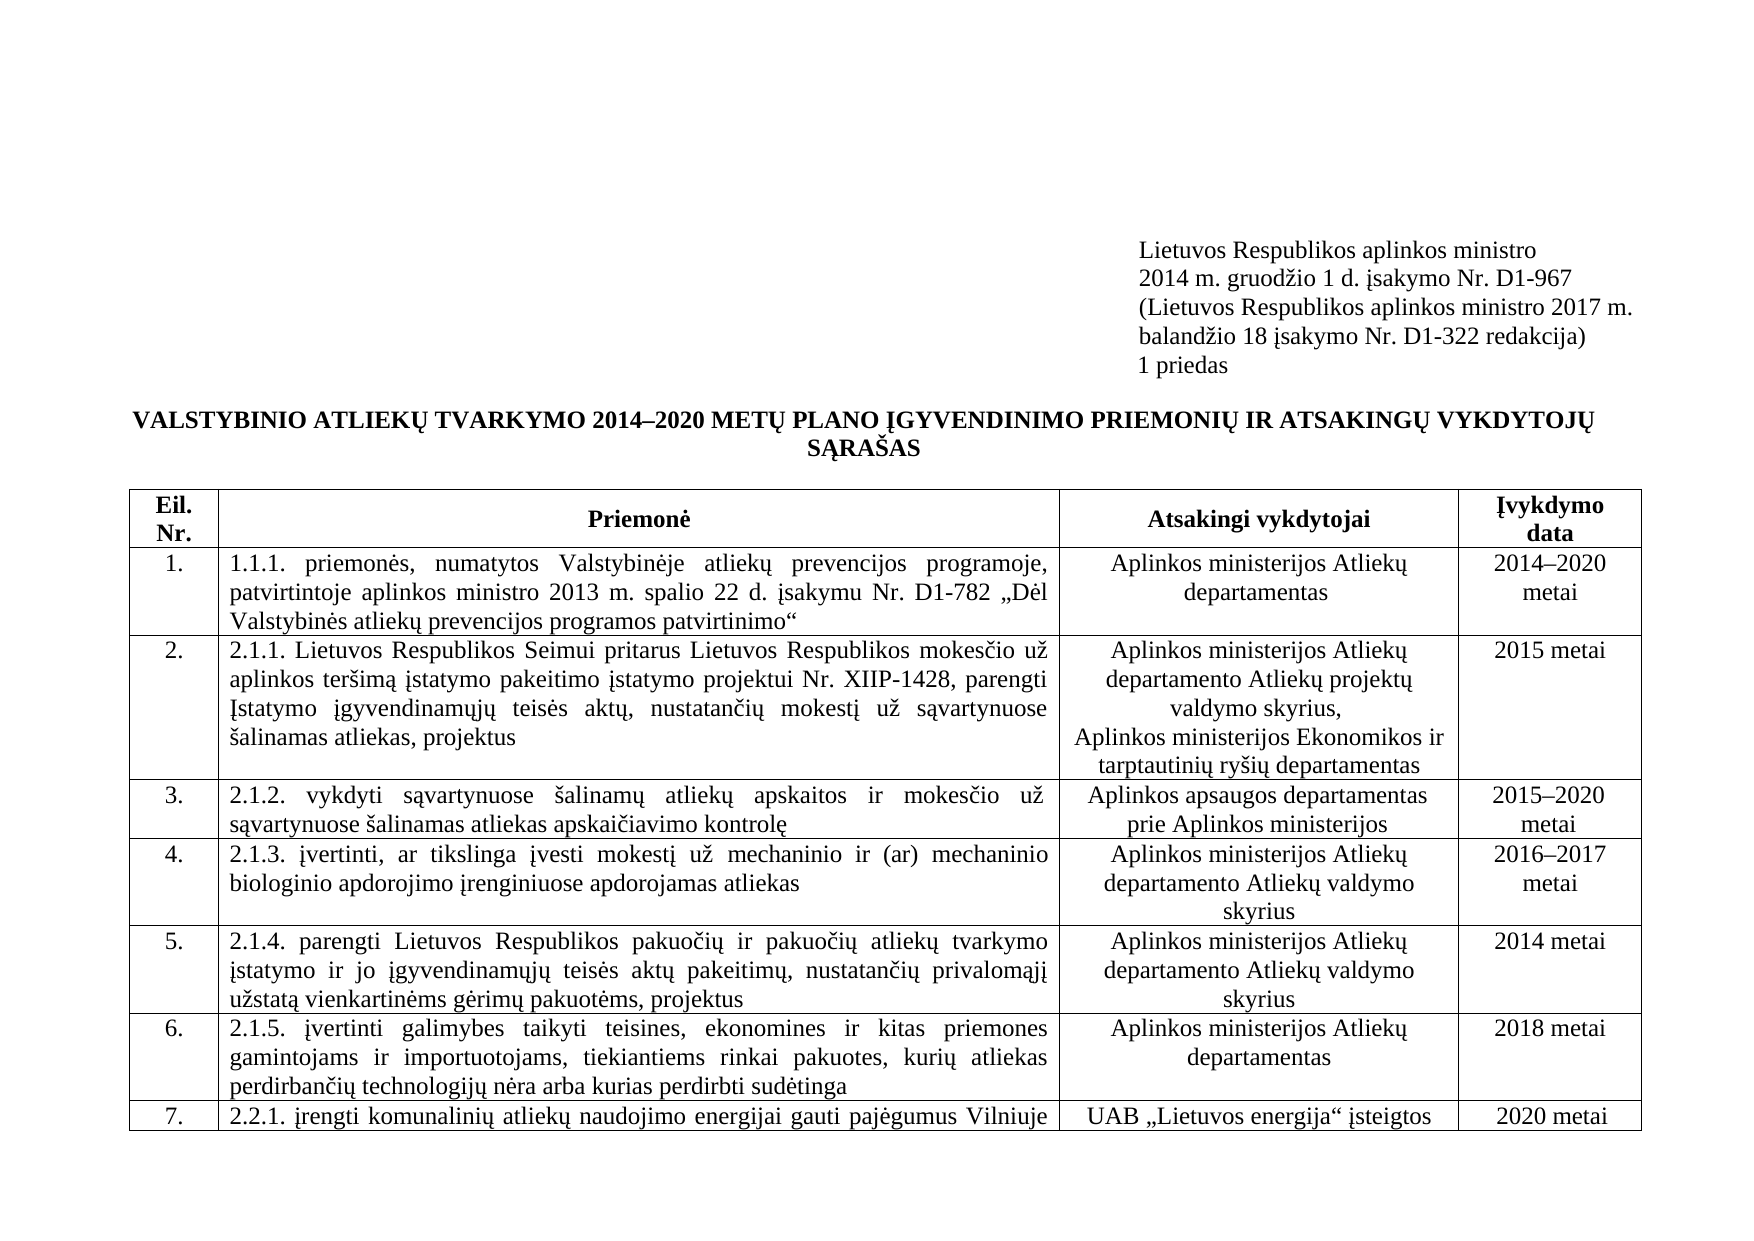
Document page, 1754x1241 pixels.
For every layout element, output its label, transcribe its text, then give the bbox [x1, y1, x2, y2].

table_cell 1. [130, 548, 218, 634]
table_cell 2.1.3. įvertinti, ar tikslinga įvesti mokestį už mechaninio ir (ar) mechaninio biologinio apdorojimo įrenginiuose apdorojamas atliekas [219, 839, 1059, 925]
text Lietuvos Respublikos aplinkos ministro [1139, 235, 1639, 263]
table_cell 1.1.1. priemonės, numatytos Valstybinėje atliekų prevencijos programoje, patvirtintoje aplinkos ministro 2013 m. spalio 22 d. įsakymu Nr. D1-782 „Dėl Valstybinės atliekų prevencijos programos patvirtinimo“ [219, 548, 1059, 634]
table_cell 2.1.1. Lietuvos Respublikos Seimui pritarus Lietuvos Respublikos mokesčio už aplinkos teršimą įstatymo pakeitimo įstatymo projektui Nr. XIIP-1428, parengti Įstatymo įgyvendinamųjų teisės aktų, nustatančių mokestį už sąvartynuose šalinamas atliekas, projektus [219, 636, 1059, 779]
table_cell 2018 metai [1459, 1014, 1641, 1100]
table_cell 2014 metai [1459, 926, 1641, 1012]
table_cell 2014–2020 metai [1459, 548, 1641, 634]
table_cell Aplinkos ministerijos Atliekų departamentas [1060, 548, 1458, 634]
table_header Atsakingi vykdytojai [1060, 490, 1458, 547]
table_cell 2.1.4. parengti Lietuvos Respublikos pakuočių ir pakuočių atliekų tvarkymo įstatymo ir jo įgyvendinamųjų teisės aktų pakeitimų, nustatančių privalomąjį užstatą vienkartinėms gėrimų pakuotėms, projektus [219, 926, 1059, 1012]
table_cell 2.2.1. įrengti komunalinių atliekų naudojimo energijai gauti pajėgumus Vilniuje [219, 1101, 1059, 1129]
table_cell Aplinkos ministerijos Atliekų departamento Atliekų valdymo skyrius [1060, 839, 1458, 925]
text 2014 m. gruodžio 1 d. įsakymo Nr. D1-967 [1139, 263, 1639, 292]
table_cell 2015 metai [1459, 636, 1641, 779]
table_cell 3. [130, 780, 218, 838]
table_cell Aplinkos apsaugos departamentas prie Aplinkos ministerijos [1060, 780, 1458, 838]
text 1 priedas [1137, 350, 1639, 378]
table_cell 2.1.2. vykdyti sąvartynuose šalinamų atliekų apskaitos ir mokesčio už sąvartynuose šalinamas atliekas apskaičiavimo kontrolę [219, 780, 1059, 838]
table_cell 7. [130, 1101, 218, 1129]
table_header Eil. Nr. [130, 490, 218, 547]
table_cell Aplinkos ministerijos Atliekų departamentas [1060, 1014, 1458, 1100]
table_cell 2016–2017 metai [1459, 839, 1641, 925]
table_header Priemonė [219, 490, 1059, 547]
table_cell 2. [130, 636, 218, 779]
table_cell 2.1.5. įvertinti galimybes taikyti teisines, ekonomines ir kitas priemones gamintojams ir importuotojams, tiekiantiems rinkai pakuotes, kurių atliekas perdirbančių technologijų nėra arba kurias perdirbti sudėtinga [219, 1014, 1059, 1100]
table_cell Aplinkos ministerijos Atliekų departamento Atliekų projektų valdymo skyrius, Aplinkos ministerijos Ekonomikos ir tarptautinių ryšių departamentas [1060, 636, 1458, 779]
table_cell 2020 metai [1459, 1101, 1641, 1129]
table_cell UAB „Lietuvos energija“ įsteigtos [1060, 1101, 1458, 1129]
table_cell 4. [130, 839, 218, 925]
table_cell Aplinkos ministerijos Atliekų departamento Atliekų valdymo skyrius [1060, 926, 1458, 1012]
table_cell 2015–2020 metai [1459, 780, 1641, 838]
text VALSTYBINIO ATLIEKŲ TVARKYMO 2014–2020 METŲ PLANO ĮGYVENDINIMO PRIEMONIŲ IR ATSAKINGŲ VYKDYTOJŲ SĄRAŠAS [89, 405, 1639, 462]
table_cell 6. [130, 1014, 218, 1100]
table_header Įvykdymo data [1459, 490, 1641, 547]
table_cell 5. [130, 926, 218, 1012]
text (Lietuvos Respublikos aplinkos ministro 2017 m. balandžio 18 įsakymo Nr. D1-322 redakcija) [1139, 292, 1639, 350]
